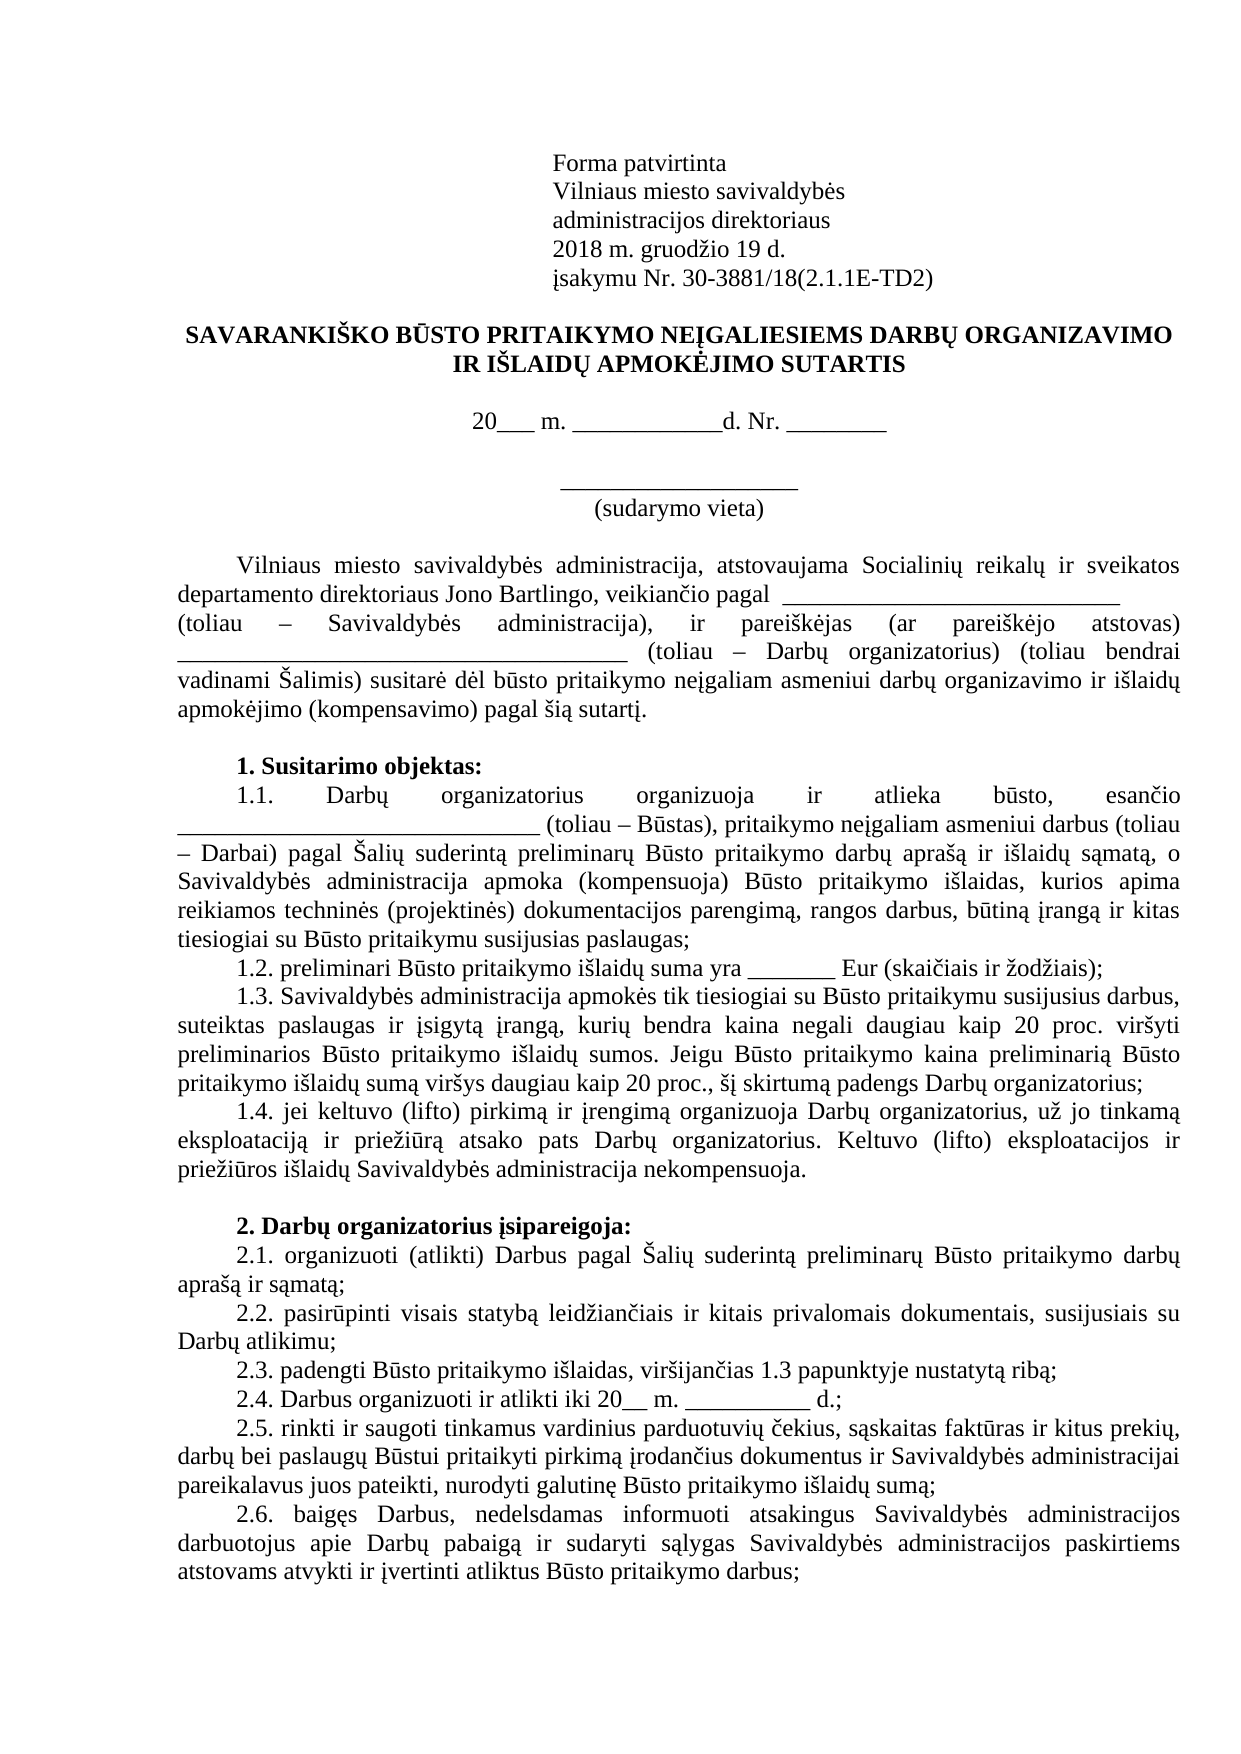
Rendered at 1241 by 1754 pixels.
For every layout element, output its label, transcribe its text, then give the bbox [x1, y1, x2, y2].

text 2.2. pasirūpinti visais statybą leidžiančiais ir kitais privalomais dokumentais, susijusiais su Darbų atlikimu; [177, 1298, 1181, 1355]
text 1.1. Darbų organizatorius organizuoja ir atlieka būsto, esančio _____________________________ (toliau – Būstas), pritaikymo neįgaliam asmeniui darbus (toliau – Darbai) pagal Šalių suderintą preliminarų Būsto pritaikymo darbų aprašą ir išlaidų sąmatą, o Savivaldybės administracija apmoka (kompensuoja) Būsto pritaikymo išlaidas, kurios apima reikiamos techninės (projektinės) dokumentacijos parengimą, rangos darbus, būtiną įrangą ir kitas tiesiogiai su Būsto pritaikymu susijusias paslaugas; [177, 780, 1181, 953]
text ___________________ [177, 464, 1181, 493]
text Vilniaus miesto savivaldybės administracija, atstovaujama Socialinių reikalų ir sveikatos departamento direktoriaus Jono Bartlingo, veikiančio pagal ___________________________ [177, 550, 1181, 608]
text 1.3. Savivaldybės administracija apmokės tik tiesiogiai su Būsto pritaikymu susijusius darbus, suteiktas paslaugas ir įsigytą įrangą, kurių bendra kaina negali daugiau kaip 20 proc. viršyti preliminarios Būsto pritaikymo išlaidų sumos. Jeigu Būsto pritaikymo kaina preliminarią Būsto pritaikymo išlaidų sumą viršys daugiau kaip 20 proc., šį skirtumą padengs Darbų organizatorius; [177, 981, 1181, 1096]
text administracijos direktoriaus [177, 205, 1181, 234]
text 1. Susitarimo objektas: [177, 751, 1181, 780]
text 2018 m. gruodžio 19 d. [177, 234, 1181, 263]
text 1.4. jei keltuvo (lifto) pirkimą ir įrengimą organizuoja Darbų organizatorius, už jo tinkamą eksploataciją ir priežiūrą atsako pats Darbų organizatorius. Keltuvo (lifto) eksploatacijos ir priežiūros išlaidų Savivaldybės administracija nekompensuoja. [177, 1096, 1181, 1183]
text 2.6. baigęs Darbus, nedelsdamas informuoti atsakingus Savivaldybės administracijos darbuotojus apie Darbų pabaigą ir sudaryti sąlygas Savivaldybės administracijos paskirtiems atstovams atvykti ir įvertinti atliktus Būsto pritaikymo darbus; [177, 1499, 1181, 1585]
text 2.3. padengti Būsto pritaikymo išlaidas, viršijančias 1.3 papunktyje nustatytą ribą; [177, 1355, 1181, 1384]
text (toliau – Savivaldybės administracija), ir pareiškėjas (ar pareiškėjo atstovas) ____________________________________ (toliau – Darbų organizatorius) (toliau bendrai vadinami Šalimis) susitarė dėl būsto pritaikymo neįgaliam asmeniui darbų organizavimo ir išlaidų apmokėjimo (kompensavimo) pagal šią sutartį. [177, 608, 1181, 723]
text 2. Darbų organizatorius įsipareigoja: [177, 1211, 1181, 1240]
text 2.1. organizuoti (atlikti) Darbus pagal Šalių suderintą preliminarų Būsto pritaikymo darbų aprašą ir sąmatą; [177, 1240, 1181, 1298]
text Vilniaus miesto savivaldybės [177, 176, 1181, 205]
text 1.2. preliminari Būsto pritaikymo išlaidų suma yra _______ Eur (skaičiais ir žodžiais); [177, 953, 1181, 981]
text Forma patvirtinta [177, 148, 1181, 176]
text SAVARANKIŠKO BŪSTO PRITAIKYMO NEĮGALIESIEMS DARBŲ ORGANIZAVIMO IR IŠLAIDŲ APMOKĖJIMO SUTARTIS [177, 320, 1181, 378]
text 2.5. rinkti ir saugoti tinkamus vardinius parduotuvių čekius, sąskaitas faktūras ir kitus prekių, darbų bei paslaugų Būstui pritaikyti pirkimą įrodančius dokumentus ir Savivaldybės administracijai pareikalavus juos pateikti, nurodyti galutinę Būsto pritaikymo išlaidų sumą; [177, 1413, 1181, 1499]
text (sudarymo vieta) [177, 493, 1181, 521]
text 2.4. Darbus organizuoti ir atlikti iki 20__ m. __________ d.; [177, 1384, 1181, 1413]
text 20___ m. ____________d. Nr. ________ [177, 406, 1181, 435]
text įsakymu Nr. 30-3881/18(2.1.1E-TD2) [177, 263, 1181, 291]
